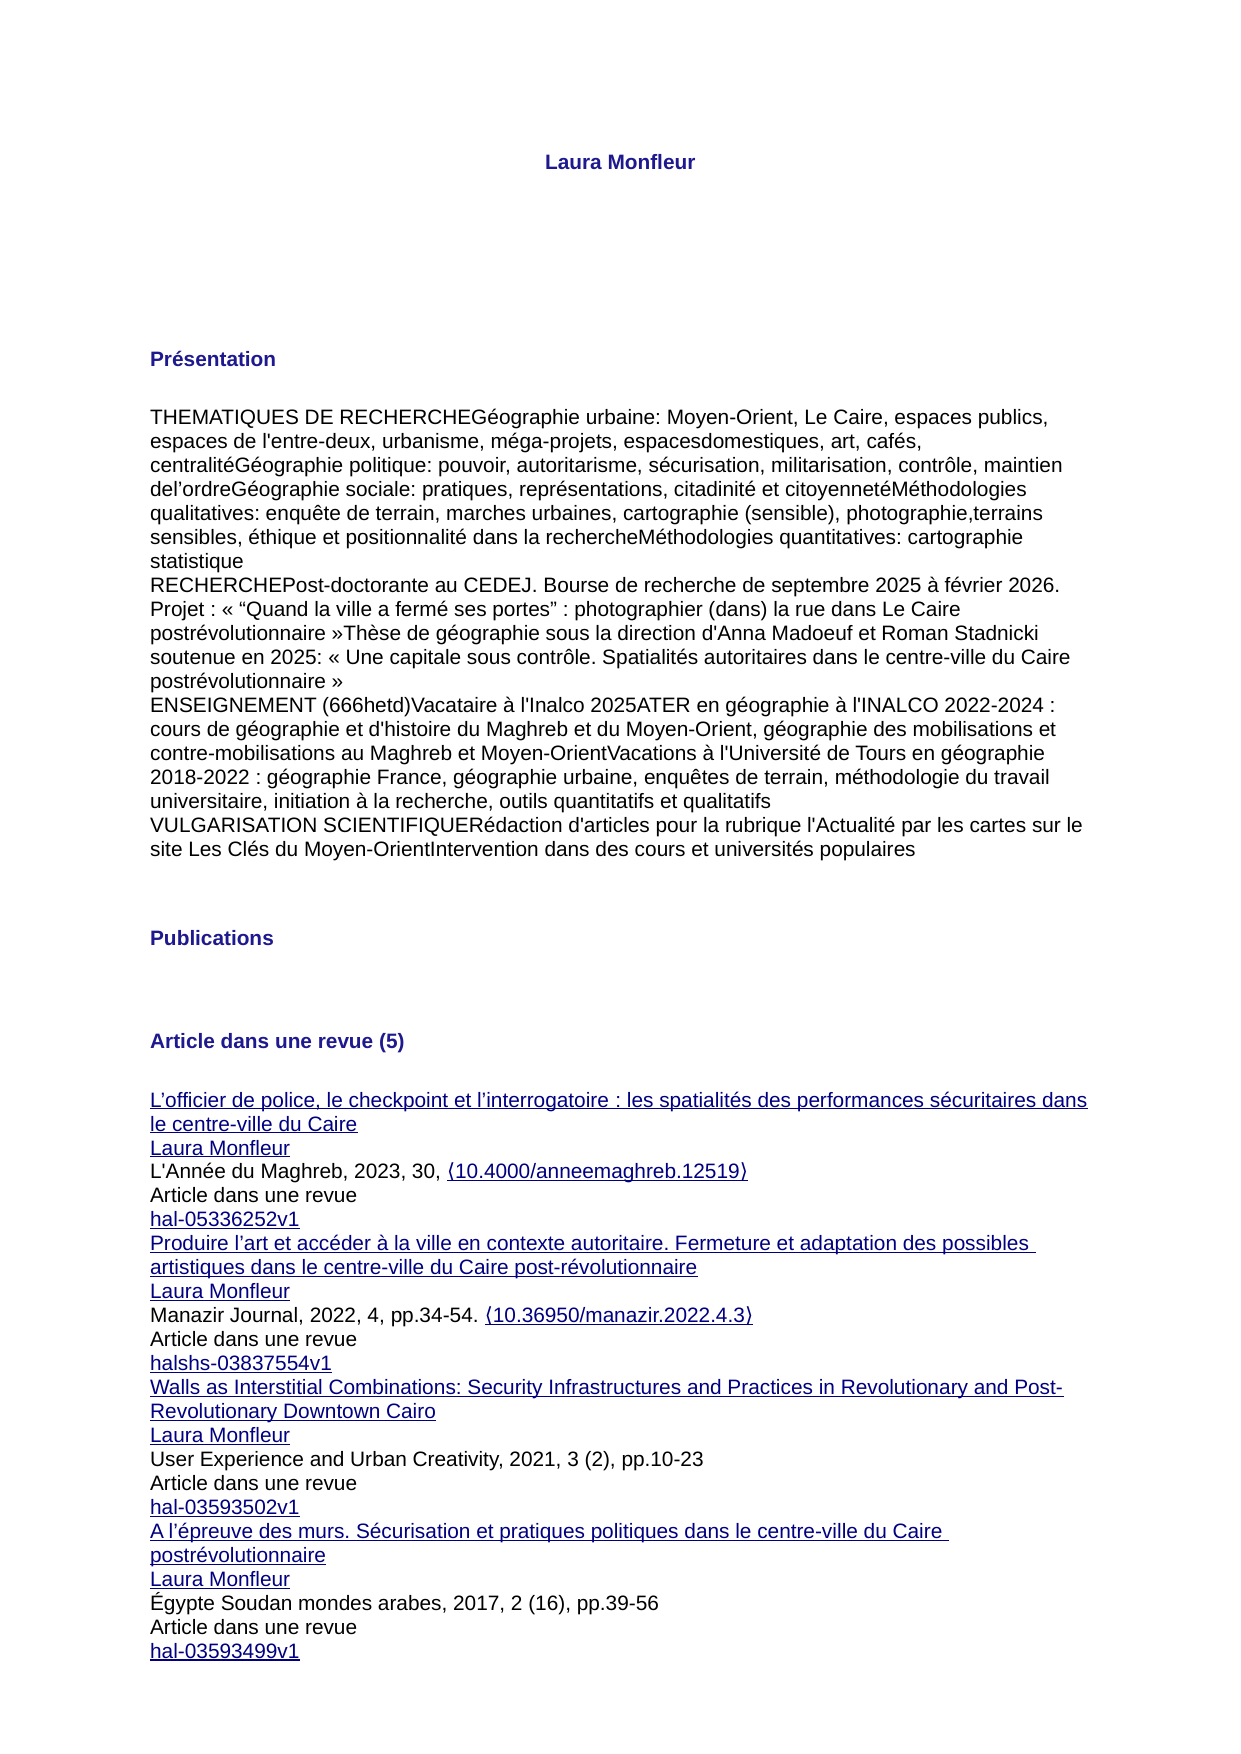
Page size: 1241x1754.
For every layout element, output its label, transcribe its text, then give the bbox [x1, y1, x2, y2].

table_cell Walls as Interstitial Combinations: Security Infrastructures and Practices in Revolutionary and Post-Revolutionary Downtown Cairo Laura Monfleur User Experience and Urban Creativity, 2021, 3 (2), pp.10-23 Article dans une revue hal-03593502v1 [150, 1375, 1090, 1519]
table_cell A l’épreuve des murs. Sécurisation et pratiques politiques dans le centre-ville du Caire postrévolutionnaire Laura Monfleur Égypte Soudan mondes arabes, 2017, 2 (16), pp.39-56 Article dans une revue hal-03593499v1 [150, 1519, 1090, 1662]
text ENSEIGNEMENT (666hetd)Vacataire à l'Inalco 2025ATER en géographie à l'INALCO 2022-2024 : cours de géographie et d'histoire du Maghreb et du Moyen-Orient, géographie des mobilisations et contre-mobilisations au Maghreb et Moyen-OrientVacations à l'Université de Tours en géographie 2018-2022 : géographie France, géographie urbaine, enquêtes de terrain, méthodologie du travail universitaire, initiation à la recherche, outils quantitatifs et qualitatifs [150, 693, 1090, 812]
text RECHERCHEPost-doctorante au CEDEJ. Bourse de recherche de septembre 2025 à février 2026. Projet : « “Quand la ville a fermé ses portes” : photographier (dans) la rue dans Le Caire postrévolutionnaire »Thèse de géographie sous la direction d'Anna Madoeuf et Roman Stadnicki soutenue en 2025: « Une capitale sous contrôle. Spatialités autoritaires dans le centre-ville du Caire postrévolutionnaire » [150, 573, 1090, 693]
subtitle Publications [150, 926, 1090, 950]
subtitle Présentation [150, 347, 1090, 371]
subtitle Article dans une revue (5) [150, 1029, 1090, 1053]
table_cell Produire l’art et accéder à la ville en contexte autoritaire. Fermeture et adaptation des possibles artistiques dans le centre-ville du Caire post-révolutionnaire Laura Monfleur Manazir Journal, 2022, 4, pp.34-54. ⟨10.36950/manazir.2022.4.3⟩ Article dans une revue halshs-03837554v1 [150, 1231, 1090, 1375]
subtitle Laura Monfleur [150, 150, 1090, 174]
text VULGARISATION SCIENTIFIQUERédaction d'articles pour la rubrique l'Actualité par les cartes sur le site Les Clés du Moyen-OrientIntervention dans des cours et universités populaires [150, 812, 1090, 860]
table_header L’officier de police, le checkpoint et l’interrogatoire : les spatialités des performances sécuritaires dans le centre-ville du Caire Laura Monfleur L'Année du Maghreb, 2023, 30, ⟨10.4000/anneemaghreb.12519⟩ Article dans une revue hal-05336252v1 [150, 1088, 1090, 1231]
text THEMATIQUES DE RECHERCHEGéographie urbaine: Moyen-Orient, Le Caire, espaces publics, espaces de l'entre-deux, urbanisme, méga-projets, espacesdomestiques, art, cafés, centralitéGéographie politique: pouvoir, autoritarisme, sécurisation, militarisation, contrôle, maintien del’ordreGéographie sociale: pratiques, représentations, citadinité et citoyennetéMéthodologies qualitatives: enquête de terrain, marches urbaines, cartographie (sensible), photographie,terrains sensibles, éthique et positionnalité dans la rechercheMéthodologies quantitatives: cartographie statistique [150, 405, 1090, 573]
